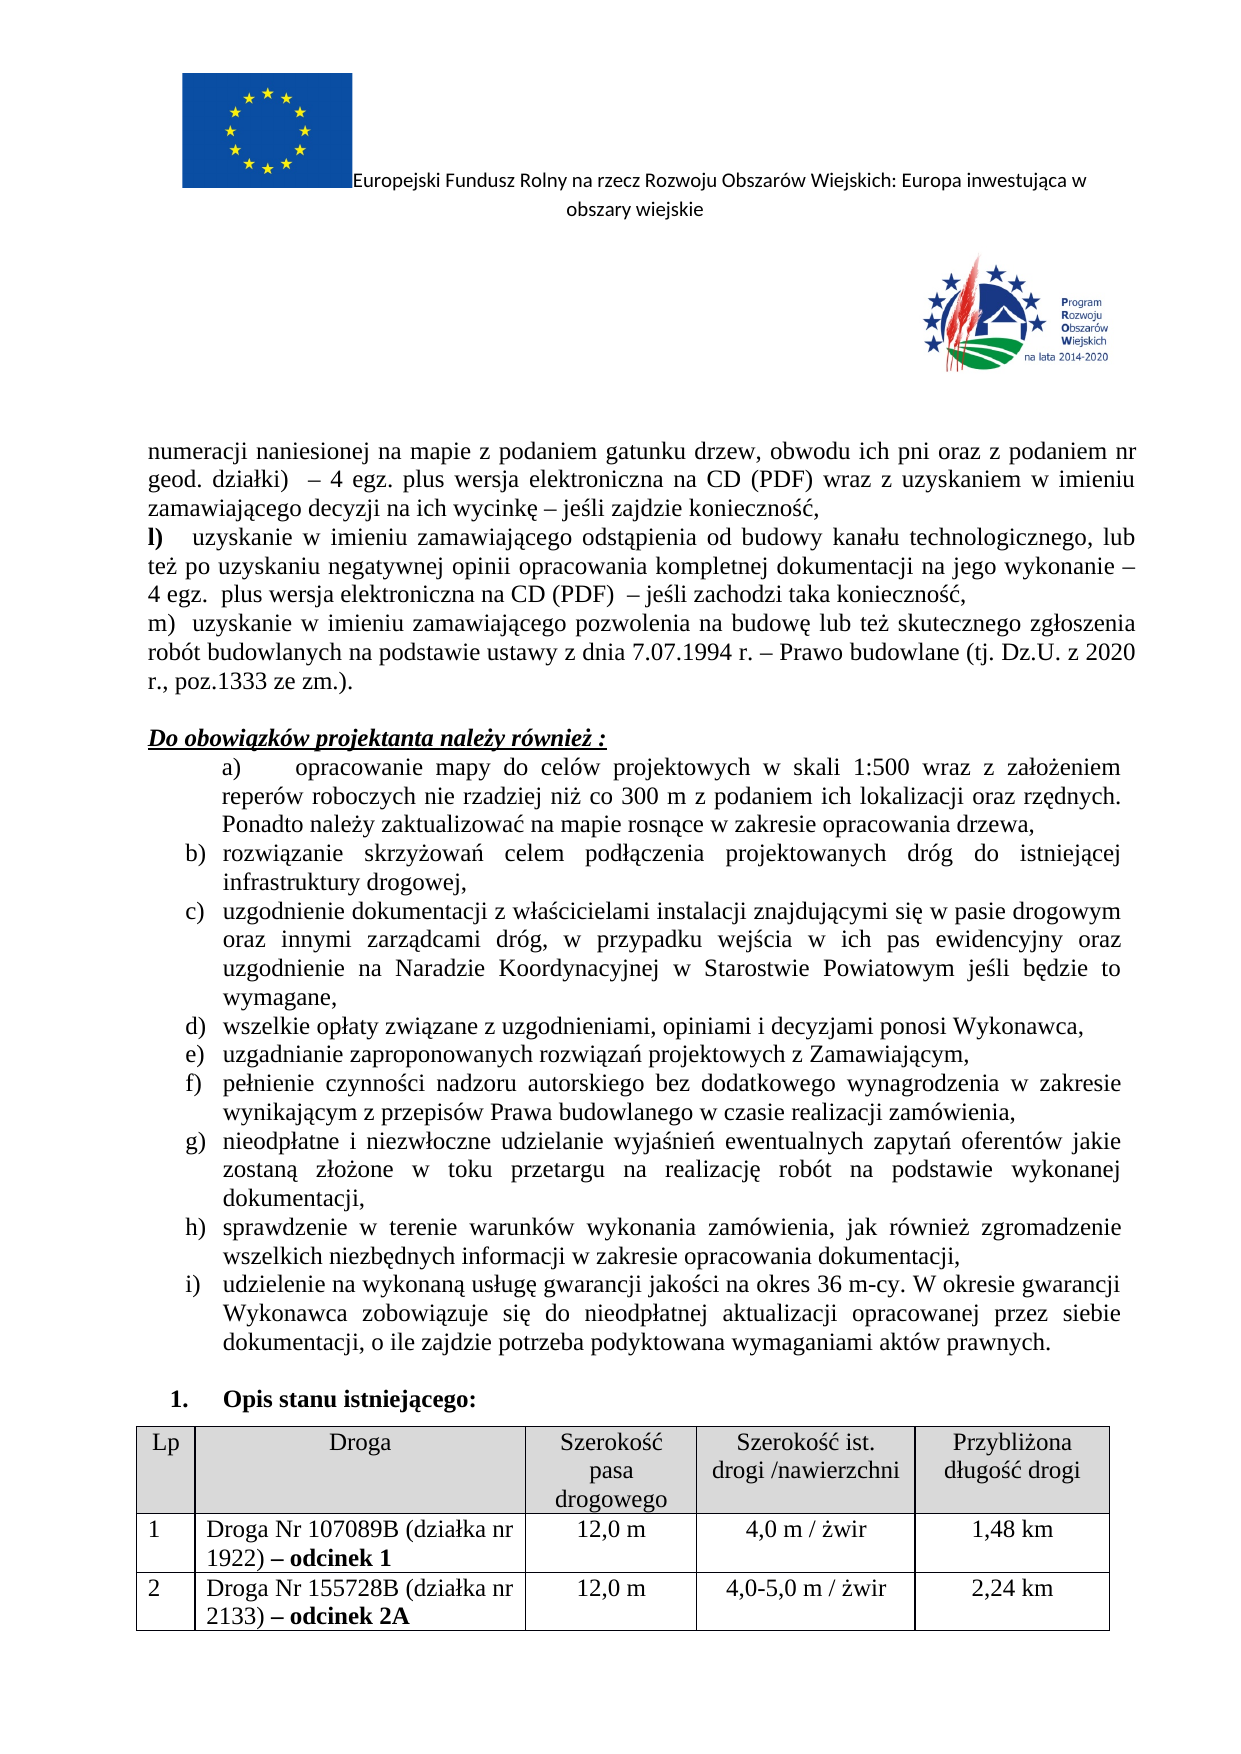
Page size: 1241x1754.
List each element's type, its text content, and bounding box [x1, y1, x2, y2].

table_header Lp [137, 1427, 194, 1513]
list sprawdzenie w terenie warunków wykonania zamówienia, jak również zgromadzenie wszelkich niezbędnych informacji w zakresie opracowania dokumentacji, [185, 1212, 1122, 1269]
table_cell 2,24 km [916, 1573, 1109, 1630]
list uzgodnienie dokumentacji z właścicielami instalacji znajdującymi się w pasie drogowym oraz innymi zarządcami dróg, w przypadku wejścia w ich pas ewidencyjny oraz uzgodnienie na Naradzie Koordynacyjnej w Starostwie Powiatowym jeśli będzie to wymagane, [185, 896, 1122, 1011]
list uzgadnianie zaproponowanych rozwiązań projektowych z Zamawiającym, [185, 1039, 1122, 1068]
table_header Szerokość ist. drogi /nawierzchni [697, 1427, 914, 1513]
picture [914, 246, 1123, 383]
table_cell 2 [137, 1573, 194, 1630]
list opracowanie mapy do celów projektowych w skali 1:500 wraz z założeniem reperów roboczych nie rzadziej niż co 300 m z podaniem ich lokalizacji oraz rzędnych. Ponadto należy zaktualizować na mapie rosnące w zakresie opracowania drzewa, [222, 752, 1122, 838]
list nieodpłatne i niezwłoczne udzielanie wyjaśnień ewentualnych zapytań oferentów jakie zostaną złożone w toku przetargu na realizację robót na podstawie wykonanej dokumentacji, [185, 1126, 1122, 1212]
table_cell 12,0 m [526, 1573, 696, 1630]
list udzielenie na wykonaną usługę gwarancji jakości na okres 36 m-cy. W okresie gwarancji Wykonawca zobowiązuje się do nieodpłatnej aktualizacji opracowanej przez siebie dokumentacji, o ile zajdzie potrzeba podyktowana wymaganiami aktów prawnych. [185, 1269, 1122, 1356]
table_header Droga [196, 1427, 525, 1513]
table_cell 12,0 m [526, 1514, 696, 1572]
table_cell 1 [137, 1514, 194, 1572]
text Do obowiązków projektanta należy również : [148, 723, 1122, 752]
table_cell 4,0-5,0 m / żwir [697, 1573, 914, 1630]
list wszelkie opłaty związane z uzgodnieniami, opiniami i decyzjami ponosi Wykonawca, [185, 1011, 1122, 1039]
table_cell 4,0 m / żwir [697, 1514, 914, 1572]
list numeracji naniesionej na mapie z podaniem gatunku drzew, obwodu ich pni oraz z podaniem nr geod. działki) – 4 egz. plus wersja elektroniczna na CD (PDF) wraz z uzyskaniem w imieniu zamawiającego decyzji na ich wycinkę – jeśli zajdzie konieczność, [148, 436, 1137, 522]
table_cell Droga Nr 107089B (działka nr 1922) – odcinek 1 [196, 1514, 525, 1572]
list uzyskanie w imieniu zamawiającego pozwolenia na budowę lub też skutecznego zgłoszenia robót budowlanych na podstawie ustawy z dnia 7.07.1994 r. – Prawo budowlane (tj. Dz.U. z 2020 r., poz.1333 ze zm.). [148, 608, 1137, 694]
list uzyskanie w imieniu zamawiającego odstąpienia od budowy kanału technologicznego, lub też po uzyskaniu negatywnej opinii opracowania kompletnej dokumentacji na jego wykonanie – 4 egz. plus wersja elektroniczna na CD (PDF) – jeśli zachodzi taka konieczność, [148, 522, 1137, 608]
table_header Szerokość pasa drogowego [526, 1427, 696, 1513]
list Opis stanu istniejącego: [169, 1384, 1122, 1413]
picture [182, 73, 353, 188]
list pełnienie czynności nadzoru autorskiego bez dodatkowego wynagrodzenia w zakresie wynikającym z przepisów Prawa budowlanego w czasie realizacji zamówienia, [185, 1068, 1122, 1126]
list rozwiązanie skrzyżowań celem podłączenia projektowanych dróg do istniejącej infrastruktury drogowej, [185, 838, 1122, 896]
table_cell 1,48 km [916, 1514, 1109, 1572]
table_cell Droga Nr 155728B (działka nr 2133) – odcinek 2A [196, 1573, 525, 1630]
table_header Przybliżona długość drogi [916, 1427, 1109, 1513]
